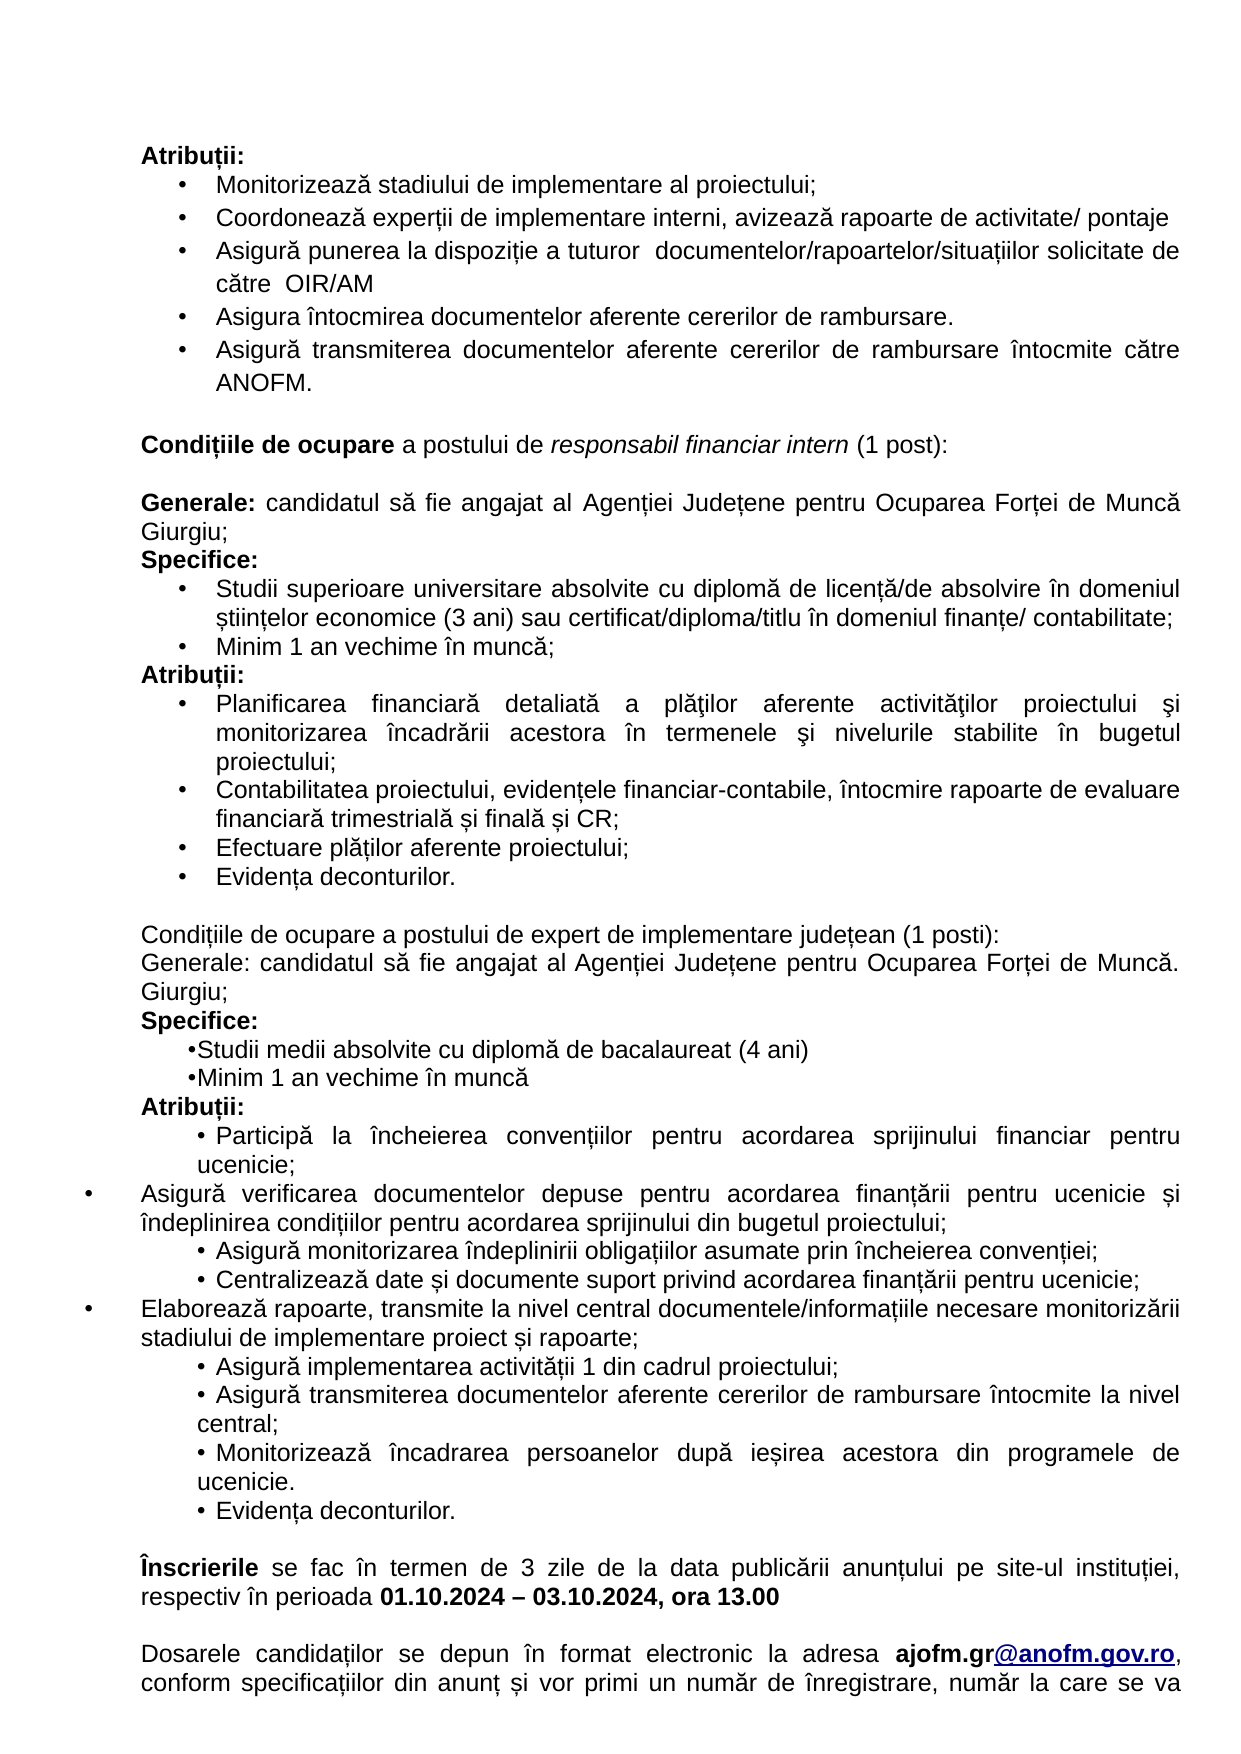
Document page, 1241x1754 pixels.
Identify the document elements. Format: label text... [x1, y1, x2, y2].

text Atribuții: [141, 141, 1182, 170]
text Generale: candidatul să fie angajat al Agenției Județene pentru Ocuparea Forței de Muncă. Giurgiu; [141, 948, 1182, 1006]
list Minim 1 an vechime în muncă [188, 1063, 1182, 1092]
text Specifice: [141, 1006, 1182, 1034]
text Generale: candidatul să fie angajat al Agenției Județene pentru Ocuparea Forței de Muncă Giurgiu; [141, 488, 1182, 545]
list Asigură transmiterea documentelor aferente cererilor de rambursare întocmite la nivel central; [197, 1380, 1182, 1438]
list Asigură implementarea activității 1 din cadrul proiectului; [197, 1352, 1182, 1380]
list Asigură punerea la dispoziție a tuturor documentelor/rapoartelor/situațiilor solicitate de către OIR/AM [178, 236, 1182, 298]
text Condițiile de ocupare a postului de responsabil financiar intern (1 post): [141, 430, 1182, 459]
list Monitorizează stadiului de implementare al proiectului; [178, 170, 1182, 199]
text Condițiile de ocupare a postului de expert de implementare județean (1 posti): [141, 919, 1182, 948]
list Asigură transmiterea documentelor aferente cererilor de rambursare întocmite către ANOFM. [178, 335, 1182, 397]
list Participă la încheierea convențiilor pentru acordarea sprijinului financiar pentru ucenicie; [197, 1121, 1182, 1179]
list Planificarea financiară detaliată a plăţilor aferente activităţilor proiectului şi monitorizarea încadrării acestora în termenele şi nivelurile stabilite în bugetul proiectului; [178, 689, 1182, 776]
list Evidența deconturilor. [197, 1496, 1182, 1524]
list Elaborează rapoarte, transmite la nivel central documentele/informațiile necesare monitorizării stadiului de implementare proiect și rapoarte; [84, 1294, 1182, 1352]
list Asigură verificarea documentelor depuse pentru acordarea finanțării pentru ucenicie și îndeplinirea condițiilor pentru acordarea sprijinului din bugetul proiectului; [84, 1179, 1182, 1236]
list Coordonează experții de implementare interni, avizează rapoarte de activitate/ pontaje [178, 203, 1182, 232]
list Studii superioare universitare absolvite cu diplomă de licență/de absolvire în domeniul științelor economice (3 ani) sau certificat/diploma/titlu în domeniul finanțe/ contabilitate; [178, 574, 1182, 632]
list Asigura întocmirea documentelor aferente cererilor de rambursare. [178, 302, 1182, 331]
list Efectuare plăților aferente proiectului; [178, 833, 1182, 862]
text Atribuții: [141, 660, 1182, 689]
text Dosarele candidaților se depun în format electronic la adresa ajofm.gr@anofm.gov.ro, conform specificațiilor din anunț și vor primi un număr de înregistrare, număr la care se va [141, 1639, 1182, 1697]
list Contabilitatea proiectului, evidențele financiar-contabile, întocmire rapoarte de evaluare financiară trimestrială și finală și CR; [178, 776, 1182, 833]
list Evidența deconturilor. [178, 862, 1182, 891]
text Specifice: [141, 545, 1182, 574]
text Atribuții: [141, 1092, 1182, 1121]
list Studii medii absolvite cu diplomă de bacalaureat (4 ani) [188, 1034, 1182, 1063]
list Centralizează date și documente suport privind acordarea finanțării pentru ucenicie; [197, 1265, 1182, 1294]
list Asigură monitorizarea îndeplinirii obligațiilor asumate prin încheierea convenției; [197, 1236, 1182, 1265]
list Minim 1 an vechime în muncă; [178, 632, 1182, 660]
text Înscrierile se fac în termen de 3 zile de la data publicării anunțului pe site-ul instituției, respectiv în perioada 01.10.2024 – 03.10.2024, ora 13.00 [141, 1553, 1182, 1611]
list Monitorizează încadrarea persoanelor după ieșirea acestora din programele de ucenicie. [197, 1438, 1182, 1496]
